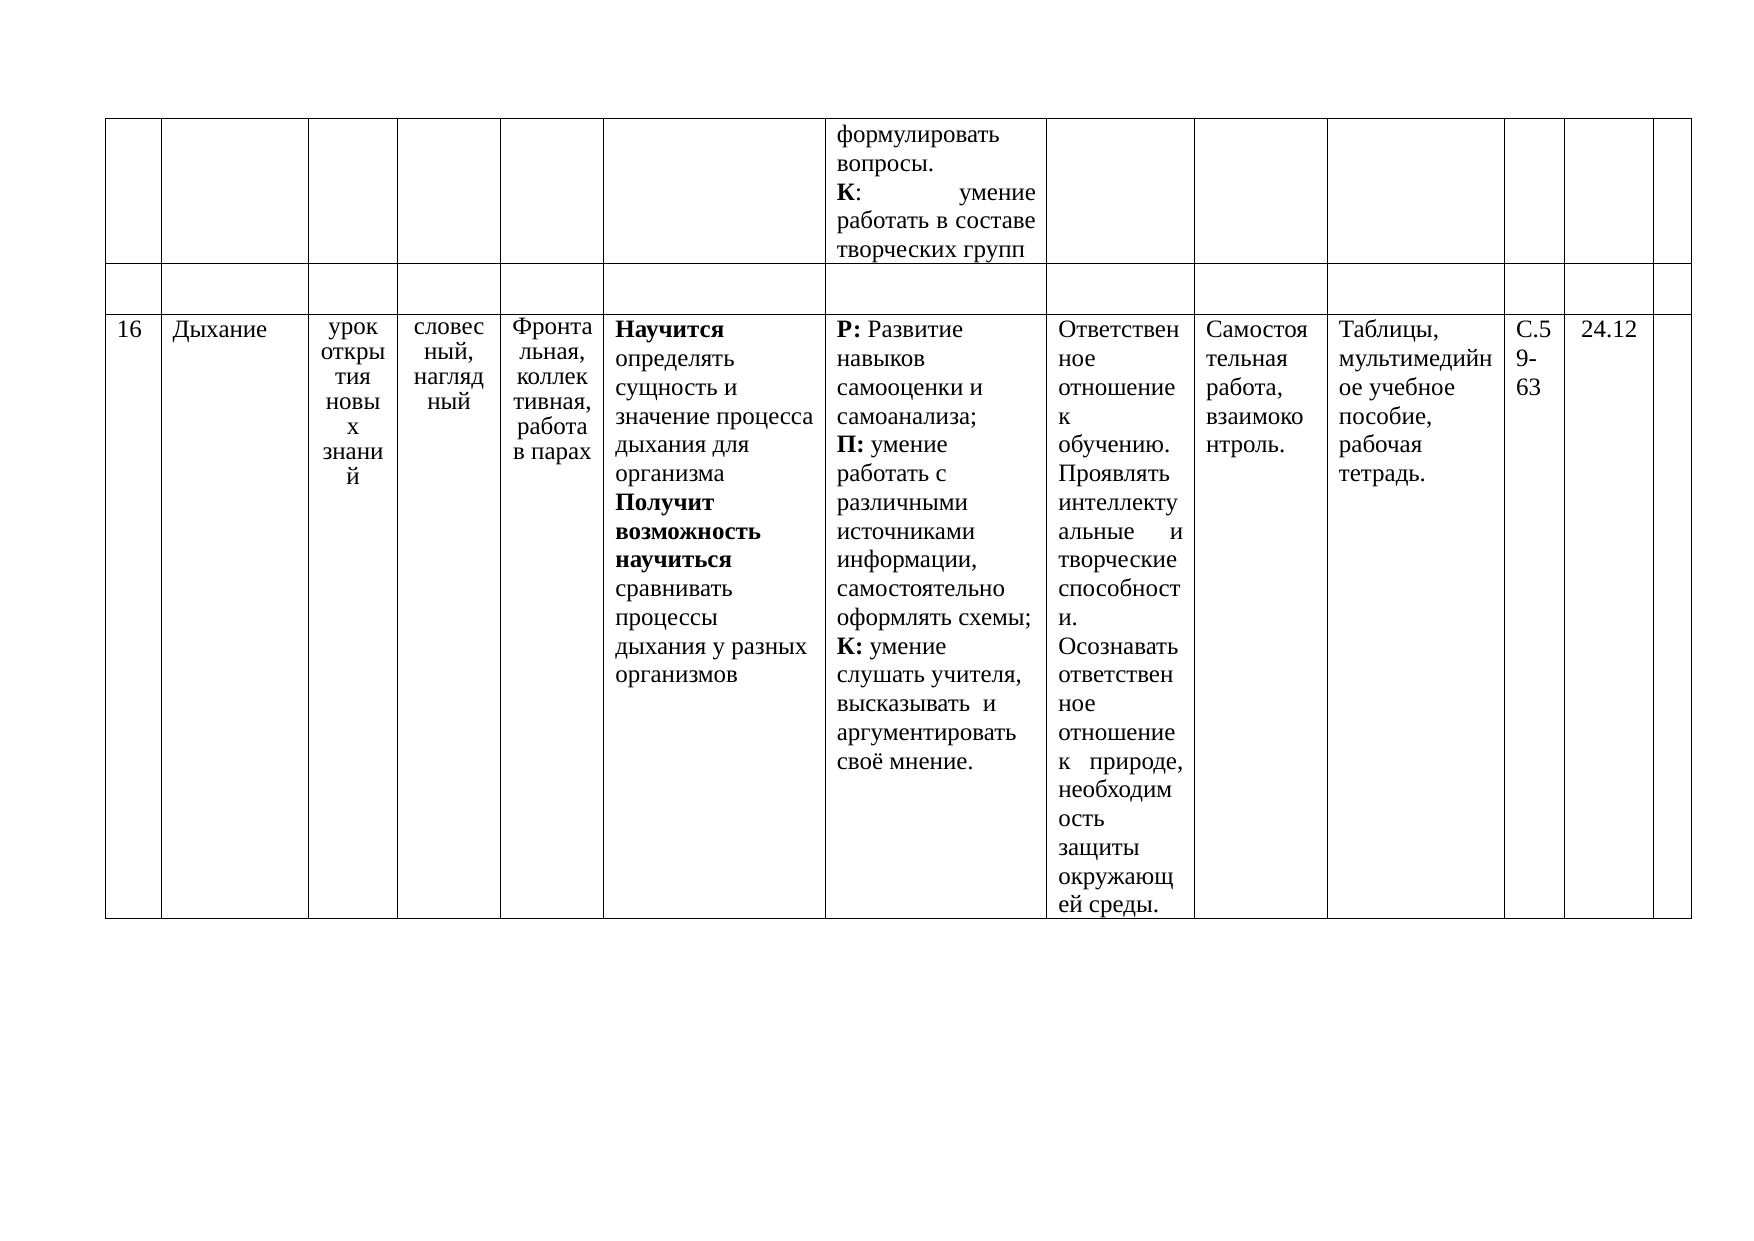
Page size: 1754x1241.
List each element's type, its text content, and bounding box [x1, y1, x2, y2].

table_cell [106, 264, 161, 313]
table_cell [1505, 119, 1564, 263]
table_cell Р: Развитие навыков самооценки и самоанализа; П: умение работать с различными источниками информации, самостоятельно оформлять схемы; К: умение слушать учителя, высказывать и аргументировать своё мнение. [826, 315, 1046, 918]
table_cell [1195, 119, 1327, 263]
table_cell [1654, 315, 1691, 918]
table_cell [1654, 119, 1691, 263]
table_cell Таблицы, мультимедийное учебное пособие, рабочая тетрадь. [1328, 315, 1504, 918]
table_cell формулировать вопросы. К: умение работать в составе творческих групп [826, 119, 1046, 263]
table_cell урок открытия новых знаний [309, 315, 397, 918]
table_cell 24.12 [1565, 315, 1653, 918]
table_cell Ответственное отношение к обучению. Проявлять интеллектуальные и творческие способности. Осознавать ответственное отношение к природе, необходимость защиты окружающей среды. [1047, 315, 1194, 918]
table_cell [1654, 264, 1691, 313]
table_cell Фронтальная, коллективная, работа в парах [501, 315, 603, 918]
table_cell [309, 119, 397, 263]
table_cell [309, 264, 397, 313]
table_cell [1565, 119, 1653, 263]
table_cell Дыхание [162, 315, 308, 918]
table_cell [1328, 119, 1504, 263]
table_cell [604, 264, 825, 313]
table_cell [162, 264, 308, 313]
table_cell [1195, 264, 1327, 313]
table_cell [1505, 264, 1564, 313]
table_cell [106, 119, 161, 263]
table_cell [826, 264, 1046, 313]
table_cell [162, 119, 308, 263]
table_cell Самостоятельная работа, взаимоконтроль. [1195, 315, 1327, 918]
table_cell [501, 264, 603, 313]
table_cell С.59-63 [1505, 315, 1564, 918]
table_cell [501, 119, 603, 263]
table_cell 16 [106, 315, 161, 918]
table_cell [398, 264, 500, 313]
table_cell [398, 119, 500, 263]
table_cell [1047, 264, 1194, 313]
table_cell словесный, наглядный [398, 315, 500, 918]
table_cell [1328, 264, 1504, 313]
table_cell [604, 119, 825, 263]
table_cell Научится определять сущность и значение процесса дыхания для организма Получит возможность научиться сравнивать процессы дыхания у разных организмов [604, 315, 825, 918]
table_cell [1565, 264, 1653, 313]
table_cell [1047, 119, 1194, 263]
